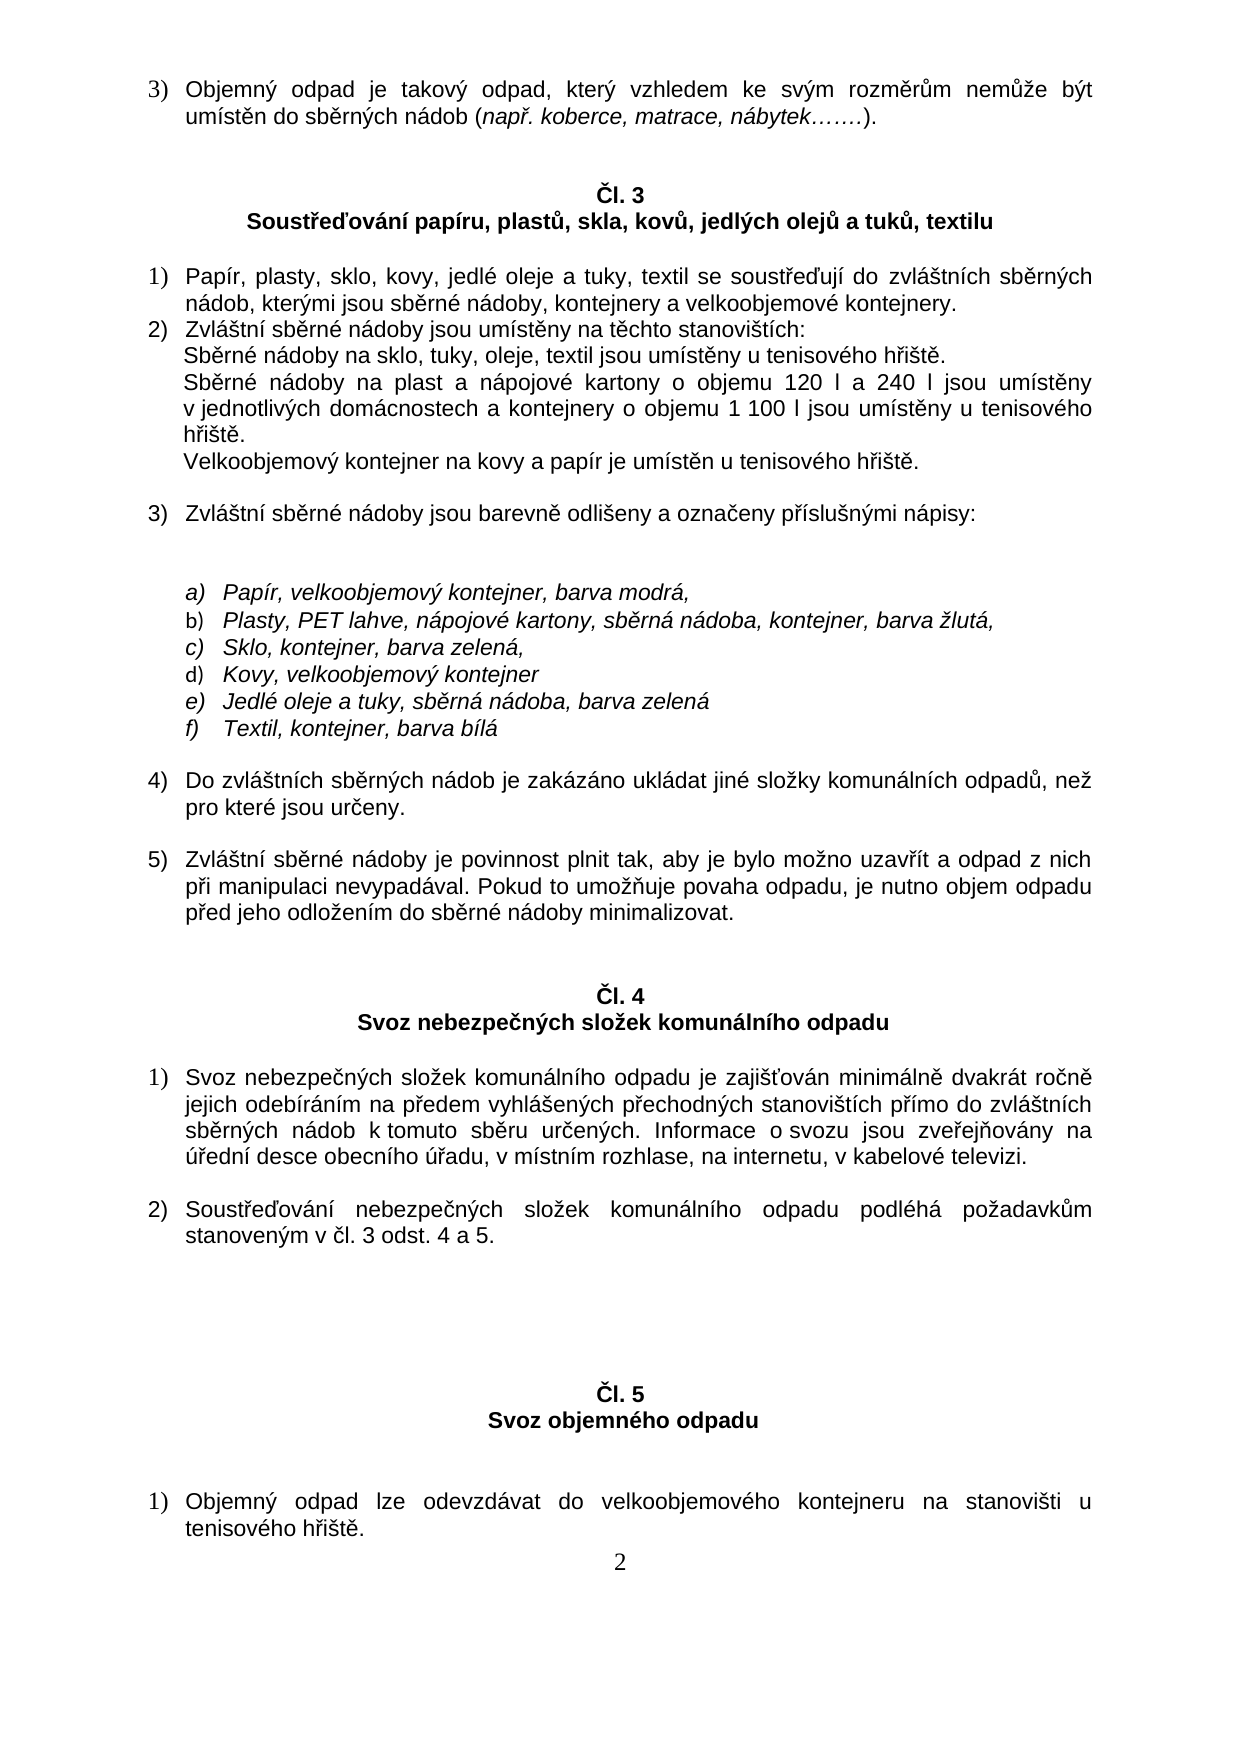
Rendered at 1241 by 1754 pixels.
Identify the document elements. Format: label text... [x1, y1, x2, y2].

list Zvláštní sběrné nádoby jsou barevně odlišeny a označeny příslušnými nápisy: [148, 500, 1092, 527]
list Zvláštní sběrné nádoby je povinnost plnit tak, aby je bylo možno uzavřít a odpad z nich při manipulaci nevypadával. Pokud to umožňuje povaha odpadu, je nutno objem odpadu před jeho odložením do sběrné nádoby minimalizovat. [148, 846, 1092, 925]
text Svoz objemného odpadu [148, 1407, 1092, 1433]
list Zvláštní sběrné nádoby jsou umístěny na těchto stanovištích: [148, 316, 1092, 342]
list Do zvláštních sběrných nádob je zakázáno ukládat jiné složky komunálních odpadů, než pro které jsou určeny. [148, 767, 1092, 820]
list Plasty, PET lahve, nápojové kartony, sběrná nádoba, kontejner, barva žlutá, [185, 606, 1092, 634]
list Svoz nebezpečných složek komunálního odpadu je zajišťován minimálně dvakrát ročně jejich odebíráním na předem vyhlášených přechodných stanovištích přímo do zvláštních sběrných nádob k tomuto sběru určených. Informace o svozu jsou zveřejňovány na úřední desce obecního úřadu, v místním rozhlase, na internetu, v kabelové televizi. [148, 1062, 1092, 1170]
subtitle Soustřeďování papíru, plastů, skla, kovů, jedlých olejů a tuků, textilu [148, 208, 1092, 234]
list Papír, velkoobjemový kontejner, barva modrá, [185, 579, 1092, 606]
list Objemný odpad lze odevzdávat do velkoobjemového kontejneru na stanovišti u tenisového hřiště. [148, 1486, 1092, 1541]
subtitle Čl. 4 [148, 983, 1092, 1009]
list Kovy, velkoobjemový kontejner [185, 660, 1092, 688]
text Velkoobjemový kontejner na kovy a papír je umístěn u tenisového hřiště. [183, 448, 1092, 474]
list Sklo, kontejner, barva zelená, [185, 634, 1092, 660]
list Objemný odpad je takový odpad, který vzhledem ke svým rozměrům nemůže být umístěn do sběrných nádob (např. koberce, matrace, nábytek…….). [148, 74, 1092, 129]
text Sběrné nádoby na sklo, tuky, oleje, textil jsou umístěny u tenisového hřiště. [183, 342, 1092, 368]
list Jedlé oleje a tuky, sběrná nádoba, barva zelená [185, 688, 1092, 714]
text Čl. 3 [148, 182, 1092, 208]
list Soustřeďování nebezpečných složek komunálního odpadu podléhá požadavkům stanoveným v čl. 3 odst. 4 a 5. [148, 1196, 1092, 1249]
list Textil, kontejner, barva bílá [185, 714, 1092, 741]
list Papír, plasty, sklo, kovy, jedlé oleje a tuky, textil se soustřeďují do zvláštních sběrných nádob, kterými jsou sběrné nádoby, kontejnery a velkoobjemové kontejnery. [148, 261, 1092, 316]
text Sběrné nádoby na plast a nápojové kartony o objemu 120 l a 240 l jsou umístěny v jednotlivých domácnostech a kontejnery o objemu 1 100 l jsou umístěny u tenisového hřiště. [183, 368, 1092, 448]
subtitle Svoz nebezpečných složek komunálního odpadu [148, 1009, 1092, 1036]
text Čl. 5 [148, 1381, 1092, 1407]
